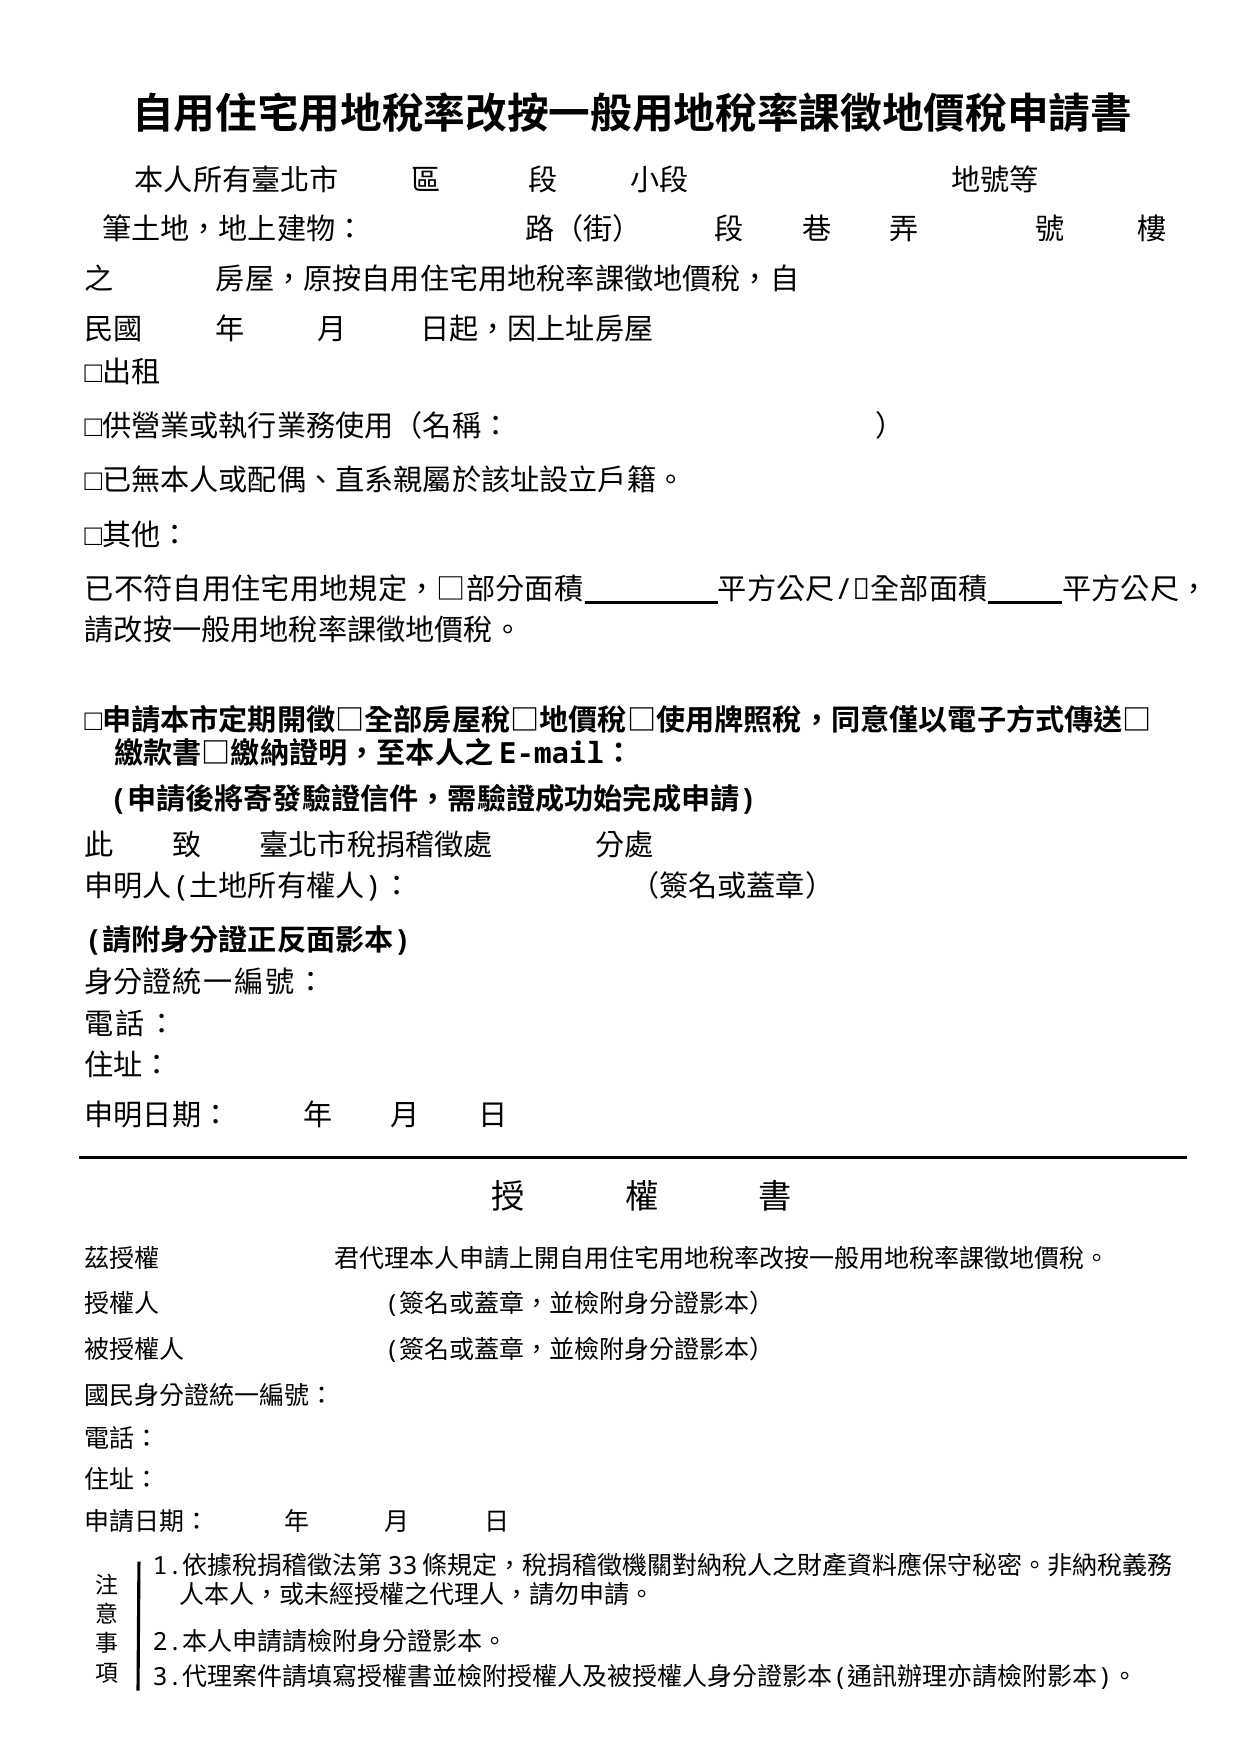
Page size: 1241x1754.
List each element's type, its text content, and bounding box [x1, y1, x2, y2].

text 被授權人 (簽名或蓋章，並檢附身分證影本） [84, 1322, 1199, 1368]
text 授權人 (簽名或蓋章，並檢附身分證影本） [84, 1276, 1199, 1322]
text 國民身分證統一編號： [84, 1368, 1199, 1414]
text 授 權 書 [84, 1172, 1199, 1218]
text (申請後將寄發驗證信件，需驗證成功始完成申請) [109, 782, 1180, 816]
text □出租 [84, 349, 1180, 391]
text 電話： [84, 1001, 1180, 1042]
text 已不符自用住宅用地規定，□部分面積 平方公尺/全部面積 平方公尺，請改按一般用地稅率課徵地價稅。 [84, 566, 1180, 649]
text 申請日期： 年 月 日 [84, 1497, 1199, 1539]
text 筆土地，地上建物： 路（街） 段 巷 弄 號 樓之 房屋，原按自用住宅用地稅率課徵地價稅，自 [84, 199, 1180, 299]
text □申請本市定期開徵□全部房屋稅□地價稅□使用牌照稅，同意僅以電子方式傳送□繳款書□繳納證明，至本人之E-mail： [84, 703, 1180, 770]
text □供營業或執行業務使用（名稱： ） [84, 403, 1180, 445]
text 身分證統一編號： [84, 959, 1180, 1001]
text □其他： [84, 512, 1180, 553]
text 電話： [84, 1414, 1199, 1455]
text □已無本人或配偶、直系親屬於該址設立戶籍。 [84, 457, 1180, 499]
table_header 注意事項 [84, 1551, 128, 1691]
text 申明人(土地所有權人)： （簽名或蓋章） [84, 863, 1180, 905]
text 申明日期： 年 月 日 [84, 1092, 1180, 1133]
text 自用住宅用地稅率改按一般用地稅率課徵地價稅申請書 [84, 89, 1180, 139]
text 此 致 臺北市稅捐稽徵處 分處 [84, 822, 1180, 863]
text (請附身分證正反面影本) [84, 917, 1180, 959]
text 本人所有臺北市 區 段 小段 地號等 [134, 157, 1180, 199]
text 民國 年 月 日起，因上址房屋 [84, 299, 1180, 349]
text 住址： [84, 1042, 1180, 1084]
table_header 1.依據稅捐稽徵法第33條規定，稅捐稽徵機關對納稅人之財產資料應保守秘密。非納稅義務人本人，或未經授權之代理人，請勿申請。 2.本人申請請檢附身分證影本。 3.代理案件請填寫授權書並檢附授權人及被授權人身分證影本(通訊辦理亦請檢附影本)。 [128, 1551, 1180, 1691]
text 茲授權 君代理本人申請上開自用住宅用地稅率改按一般用地稅率課徵地價稅。 [84, 1230, 1240, 1276]
text 住址： [84, 1455, 1199, 1497]
